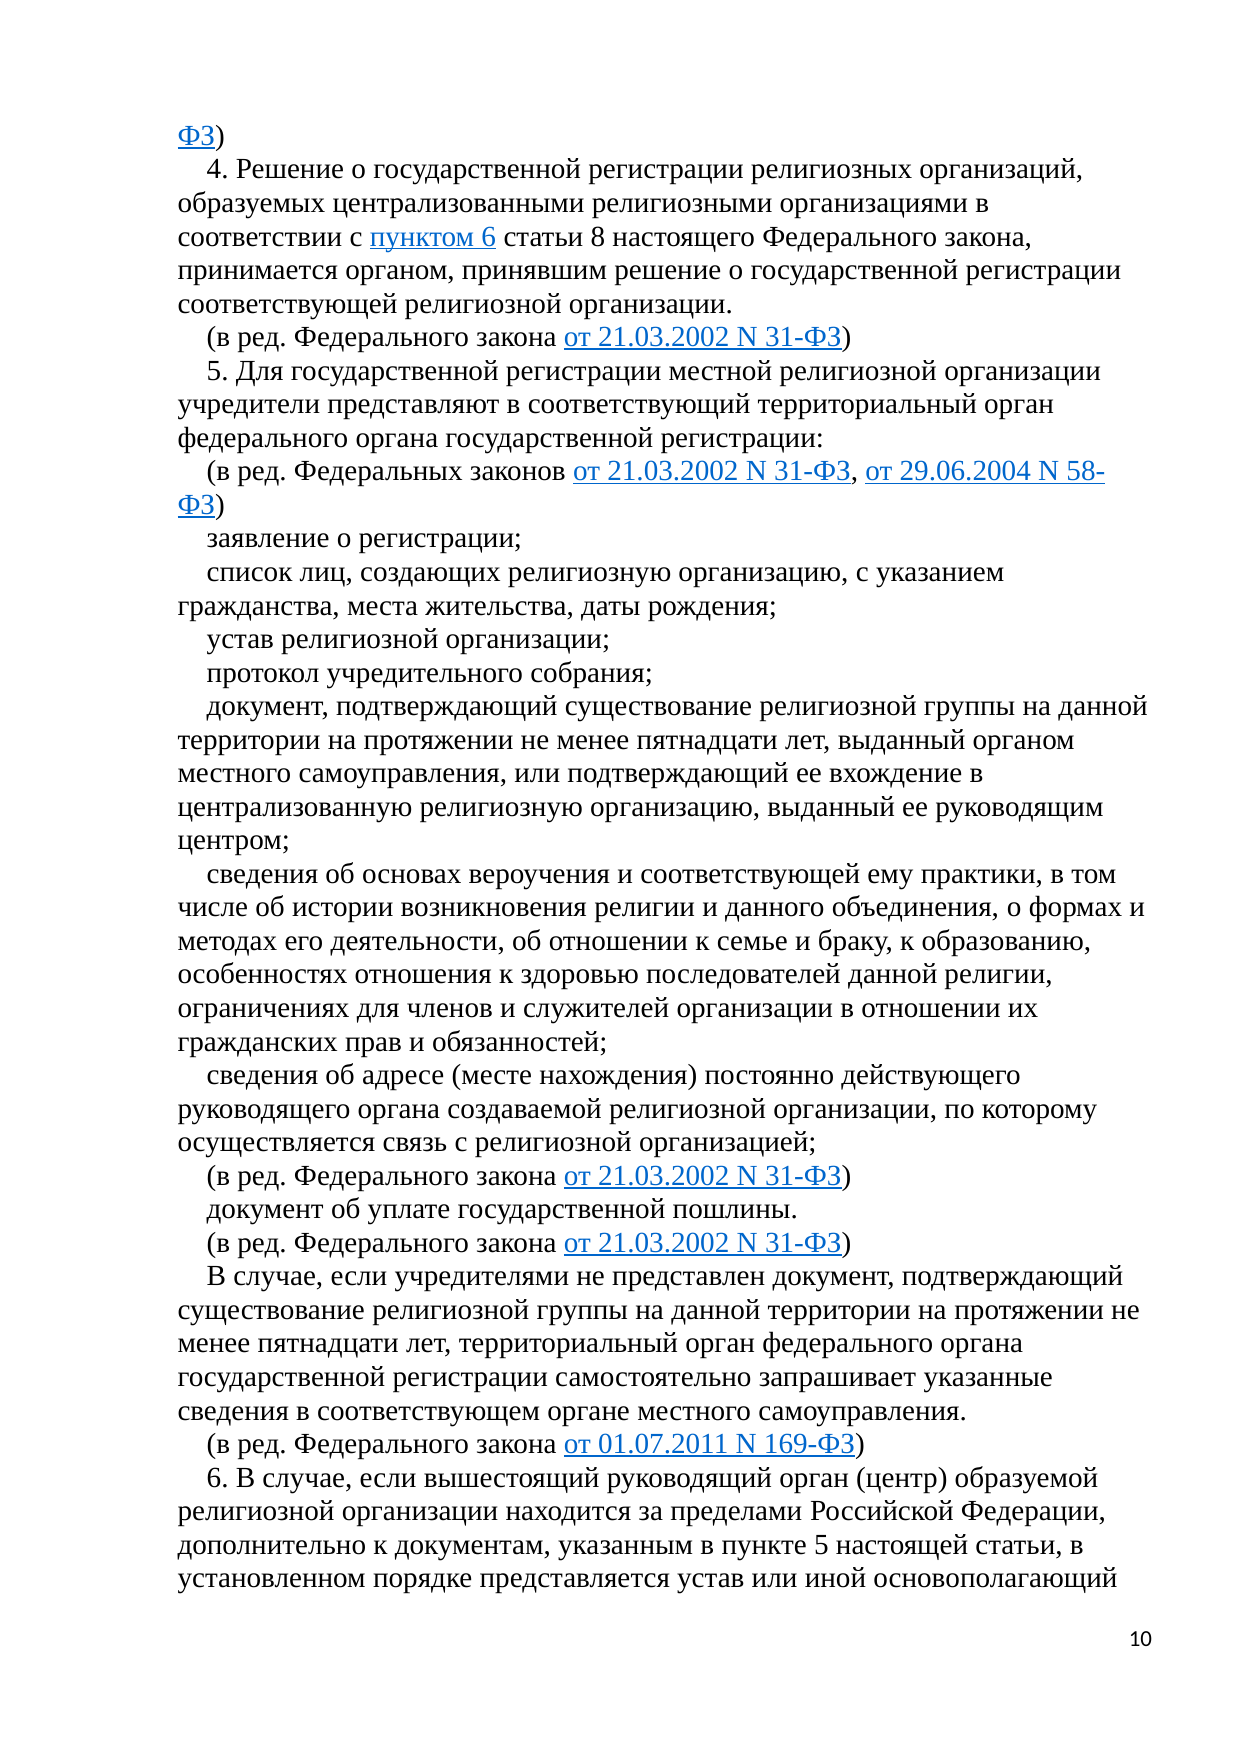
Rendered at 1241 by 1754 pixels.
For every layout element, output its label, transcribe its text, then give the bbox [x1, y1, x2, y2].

text ФЗ) 4. Решение о государственной регистрации религиозных организаций, образуемых централизованными религиозными организациями в соответствии с пунктом 6 статьи 8 настоящего Федерального закона, принимается органом, принявшим решение о государственной регистрации соответствующей религиозной организации. (в ред. Федерального закона от 21.03.2002 N 31-ФЗ) 5. Для государственной регистрации местной религиозной организации учредители представляют в соответствующий территориальный орган федерального органа государственной регистрации: (в ред. Федеральных законов от 21.03.2002 N 31-ФЗ, от 29.06.2004 N 58-ФЗ) заявление о регистрации; список лиц, создающих религиозную организацию, с указанием гражданства, места жительства, даты рождения; устав религиозной организации; протокол учредительного собрания; документ, подтверждающий существование религиозной группы на данной территории на протяжении не менее пятнадцати лет, выданный органом местного самоуправления, или подтверждающий ее вхождение в централизованную религиозную организацию, выданный ее руководящим центром; сведения об основах вероучения и соответствующей ему практики, в том числе об истории возникновения религии и данного объединения, о формах и методах его деятельности, об отношении к семье и браку, к образованию, особенностях отношения к здоровью последователей данной религии, ограничениях для членов и служителей организации в отношении их гражданских прав и обязанностей; сведения об адресе (месте нахождения) постоянно действующего руководящего органа создаваемой религиозной организации, по которому осуществляется связь с религиозной организацией; (в ред. Федерального закона от 21.03.2002 N 31-ФЗ) документ об уплате государственной пошлины. (в ред. Федерального закона от 21.03.2002 N 31-ФЗ) В случае, если учредителями не представлен документ, подтверждающий существование религиозной группы на данной территории на протяжении не менее пятнадцати лет, территориальный орган федерального органа государственной регистрации самостоятельно запрашивает указанные сведения в соответствующем органе местного самоуправления. (в ред. Федерального закона от 01.07.2011 N 169-ФЗ) 6. В случае, если вышестоящий руководящий орган (центр) образуемой религиозной организации находится за пределами Российской Федерации, дополнительно к документам, указанным в пункте 5 настоящей статьи, в установленном порядке представляется устав или иной основополагающий [177, 118, 1152, 1594]
